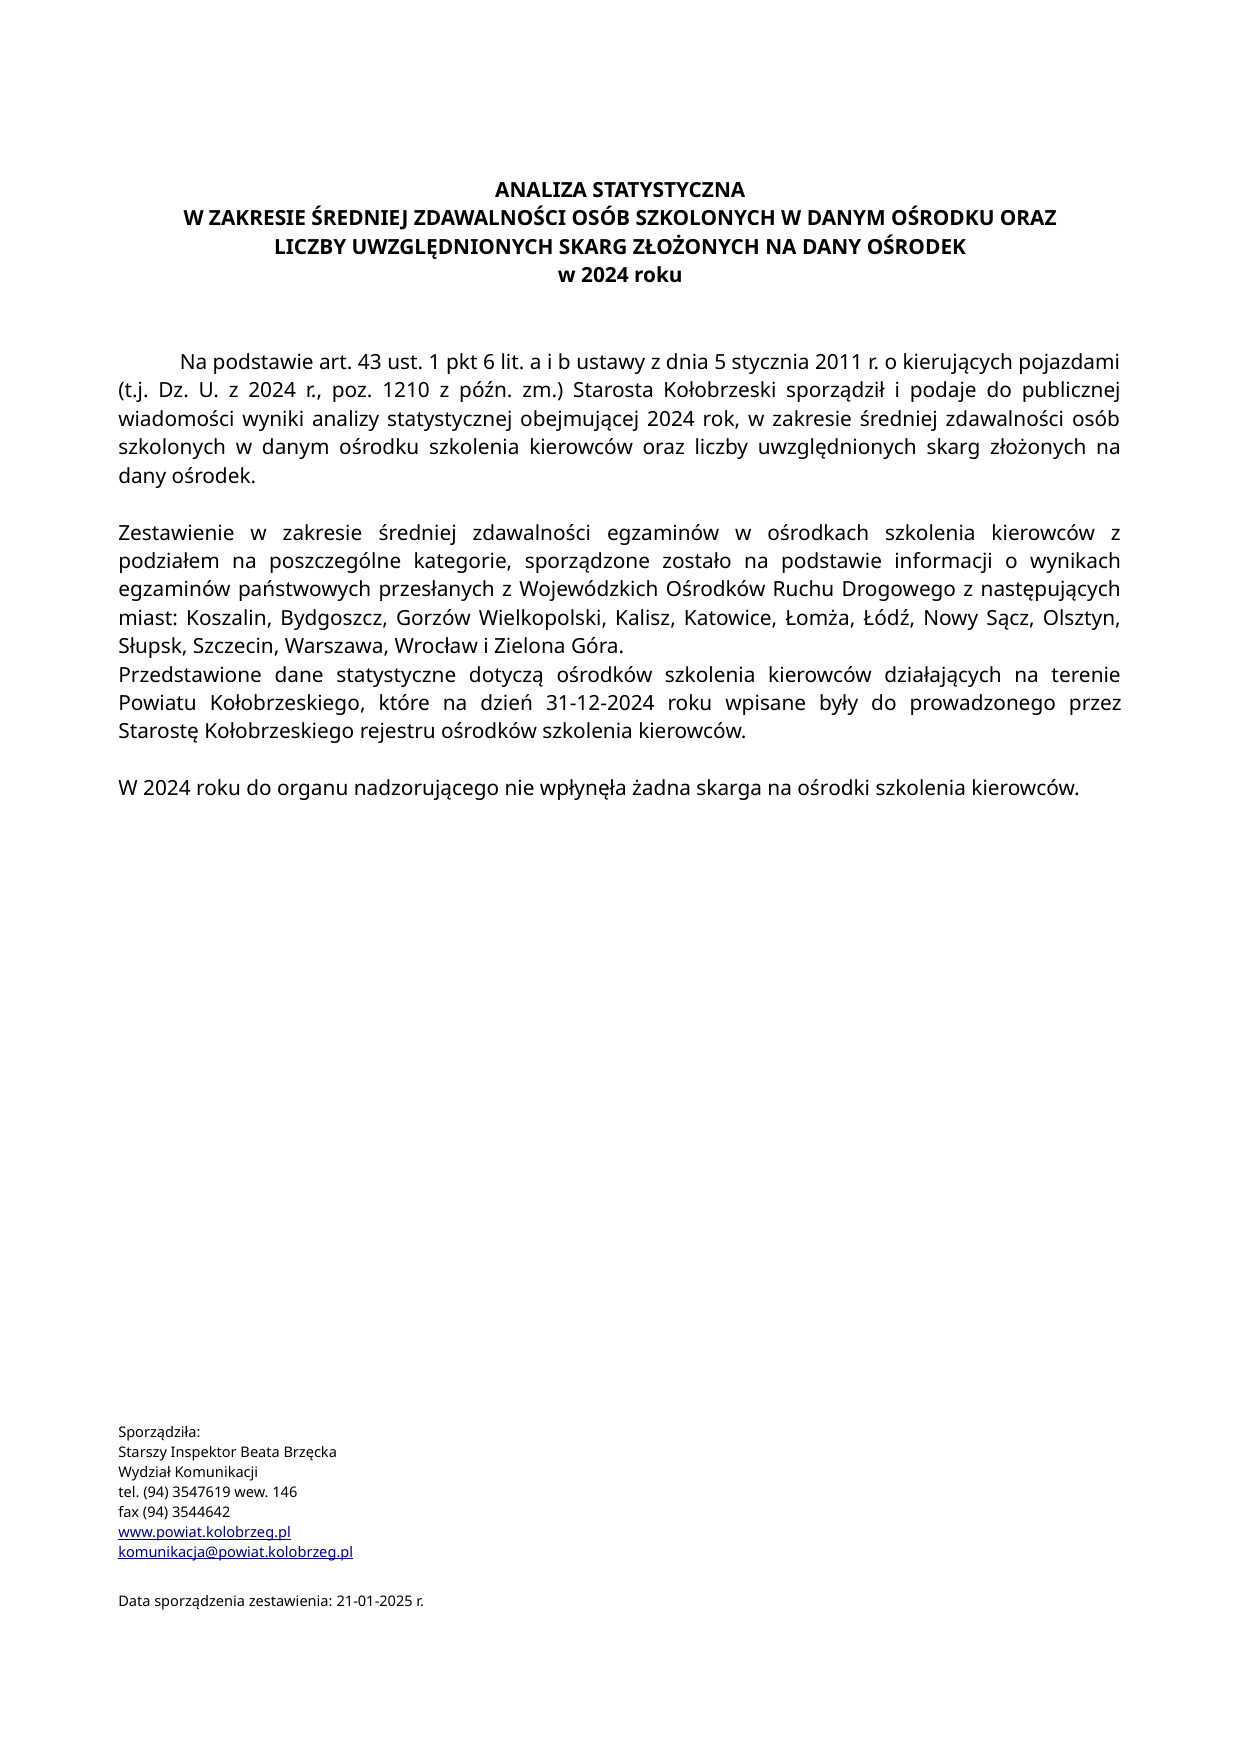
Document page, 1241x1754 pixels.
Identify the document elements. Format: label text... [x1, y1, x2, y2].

text W 2024 roku do organu nadzorującego nie wpłynęła żadna skarga na ośrodki szkolenia kierowców. [118, 773, 1122, 802]
text Zestawienie w zakresie średniej zdawalności egzaminów w ośrodkach szkolenia kierowców z podziałem na poszczególne kategorie, sporządzone zostało na podstawie informacji o wynikach egzaminów państwowych przesłanych z Wojewódzkich Ośrodków Ruchu Drogowego z następujących miast: Koszalin, Bydgoszcz, Gorzów Wielkopolski, Kalisz, Katowice, Łomża, Łódź, Nowy Sącz, Olsztyn, Słupsk, Szczecin, Warszawa, Wrocław i Zielona Góra. [118, 518, 1122, 660]
text fax (94) 3544642 [118, 1502, 1122, 1522]
text Wydział Komunikacji [118, 1462, 1122, 1482]
text Przedstawione dane statystyczne dotyczą ośrodków szkolenia kierowców działających na terenie Powiatu Kołobrzeskiego, które na dzień 31-12-2024 roku wpisane były do prowadzonego przez Starostę Kołobrzeskiego rejestru ośrodków szkolenia kierowców. [118, 660, 1122, 745]
text Starszy Inspektor Beata Brzęcka [118, 1442, 1122, 1462]
text komunikacja@powiat.kolobrzeg.pl [118, 1541, 1122, 1561]
text Na podstawie art. 43 ust. 1 pkt 6 lit. a i b ustawy z dnia 5 stycznia 2011 r. o kierujących pojazdami (t.j. Dz. U. z 2024 r., poz. 1210 z późn. zm.) Starosta Kołobrzeski sporządził i podaje do publicznej wiadomości wyniki analizy statystycznej obejmującej 2024 rok, w zakresie średniej zdawalności osób szkolonych w danym ośrodku szkolenia kierowców oraz liczby uwzględnionych skarg złożonych na dany ośrodek. [118, 347, 1122, 489]
text Sporządziła: [118, 1422, 1122, 1442]
text ANALIZA STATYSTYCZNA [118, 175, 1122, 203]
text tel. (94) 3547619 wew. 146 [118, 1482, 1122, 1502]
text www.powiat.kolobrzeg.pl [118, 1522, 1122, 1541]
text w 2024 roku [118, 260, 1122, 289]
text LICZBY UWZGLĘDNIONYCH SKARG ZŁOŻONYCH NA DANY OŚRODEK [118, 232, 1122, 260]
text Data sporządzenia zestawienia: 21-01-2025 r. [118, 1591, 1122, 1611]
text W ZAKRESIE ŚREDNIEJ ZDAWALNOŚCI OSÓB SZKOLONYCH W DANYM OŚRODKU ORAZ [118, 203, 1122, 232]
